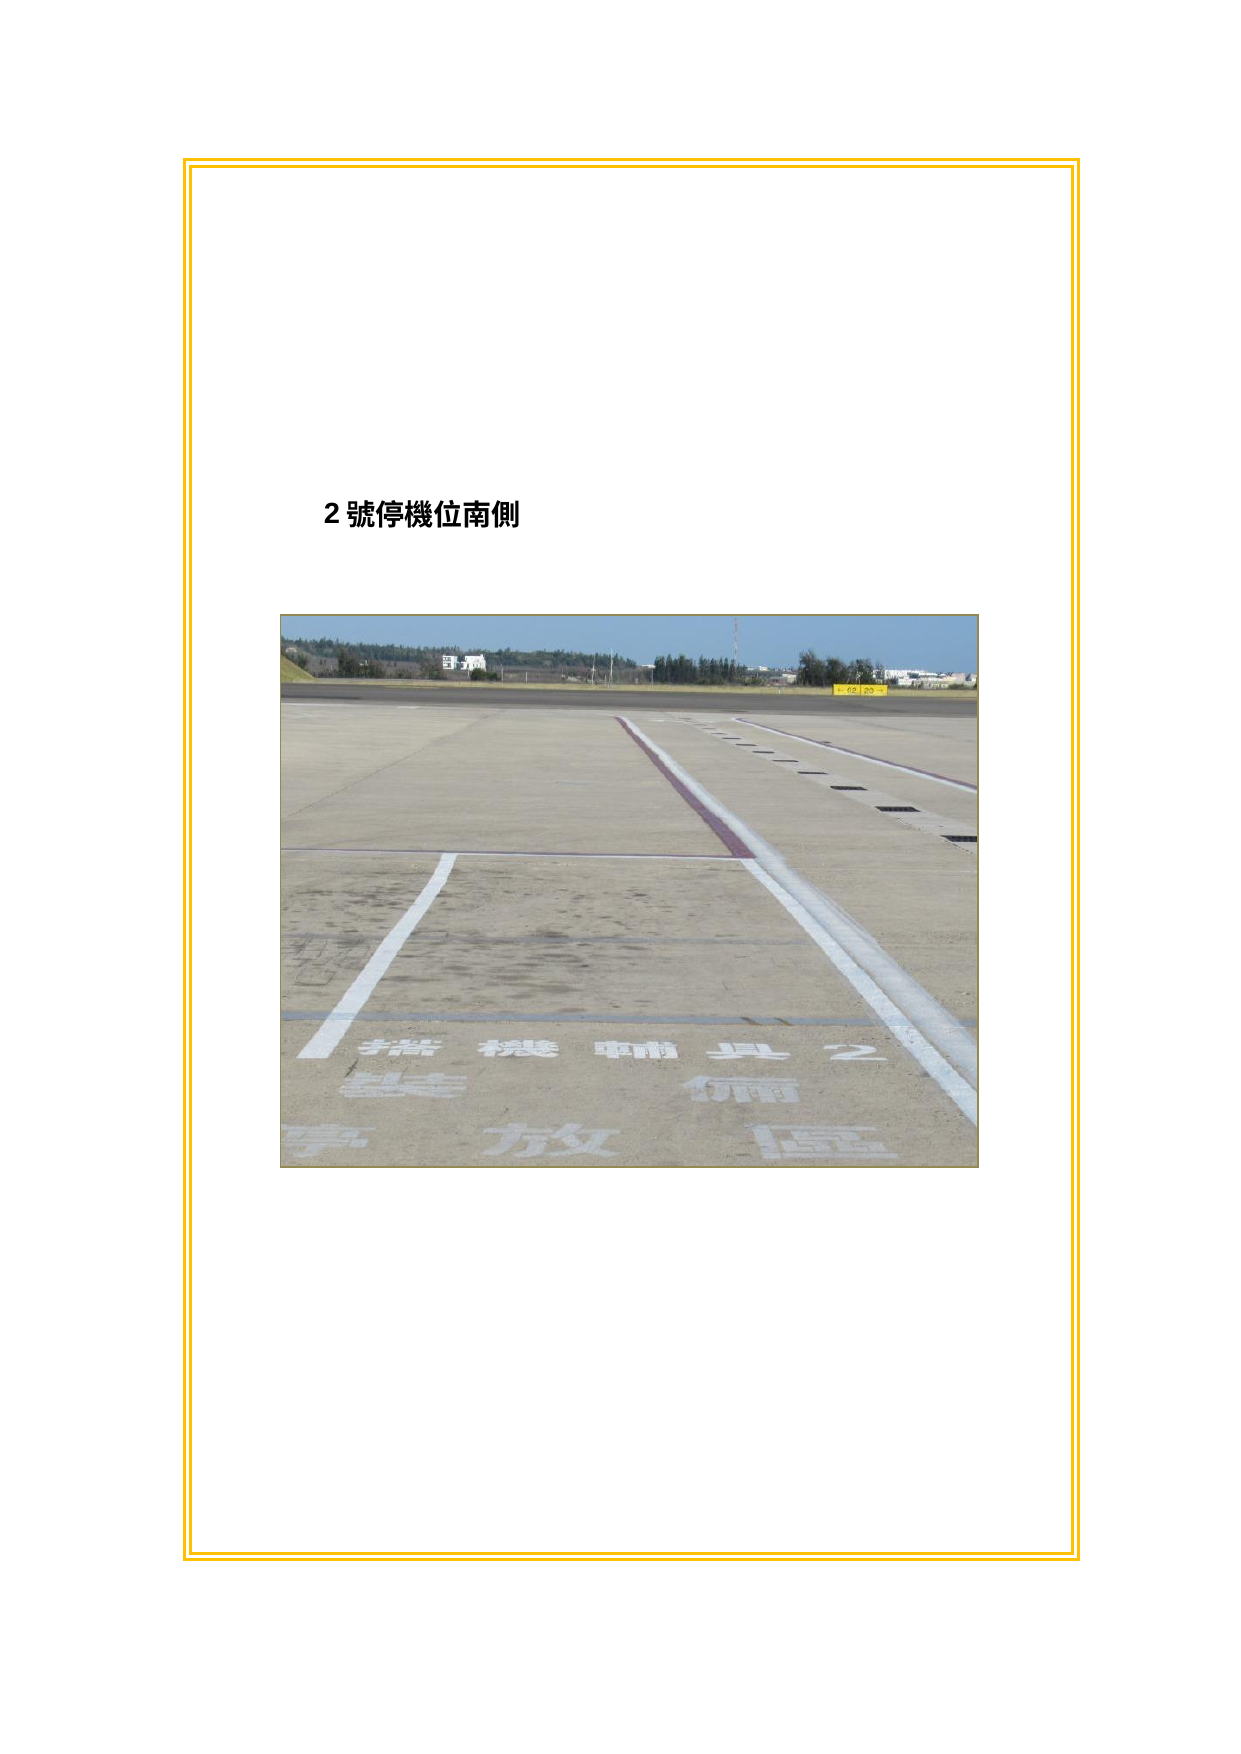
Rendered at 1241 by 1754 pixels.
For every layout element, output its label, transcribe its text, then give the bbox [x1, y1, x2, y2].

table_header 馬公航空站安全公告 MAGONG AIRPORT SAFETY BULLETIN 公告編號：10701 搭機斜坡輔具使用、停放及保養維護原則 航空站提供3具斜坡輔具供航空公司依旅客需要使用。 停機坪分別於2號、5號及7號停機位之「地面裝備臨時停放區」設有專屬停放區(詳照片)，1號輔具(2號停機位南側)、2號輔具(5號停機位北側)、3號輔具(7號停機位南側)。 3具輔具原則依停放位置就近供鄰近停機位之航機使用，1號輔具：1~3停機位、2號輔具：4~6停機位、3號輔具：7~9號，航空公司使用前應檢視輔具狀況，如有異常應立即通知航空站，使用完畢後應將輔具歸位(專屬停放區)。 3具輔由各家航空公司負維護保養之責(1號：立榮航空、2號：遠東航空、3號：華信航空)。 請各航空公司向勤務人員宣導周知。 2號停機位南側 5號停機位北側 7號停機位南側 [192, 168, 1071, 1552]
table_header 馬公航空站安全公告 MAGONG AIRPORT SAFETY BULLETIN 公告編號：10701 搭機斜坡輔具使用、停放及保養維護原則 航空站提供3具斜坡輔具供航空公司依旅客需要使用。 停機坪分別於2號、5號及7號停機位之「地面裝備臨時停放區」設有專屬停放區(詳照片)，1號輔具(2號停機位南側)、2號輔具(5號停機位北側)、3號輔具(7號停機位南側)。 3具輔具原則依停放位置就近供鄰近停機位之航機使用，1號輔具：1~3停機位、2號輔具：4~6停機位、3號輔具：7~9號，航空公司使用前應檢視輔具狀況，如有異常應立即通知航空站，使用完畢後應將輔具歸位(專屬停放區)。 3具輔由各家航空公司負維護保養之責(1號：立榮航空、2號：遠東航空、3號：華信航空)。 請各航空公司向勤務人員宣導周知。 2號停機位南側 5號停機位北側 7號停機位南側 [188, 161, 1075, 1552]
